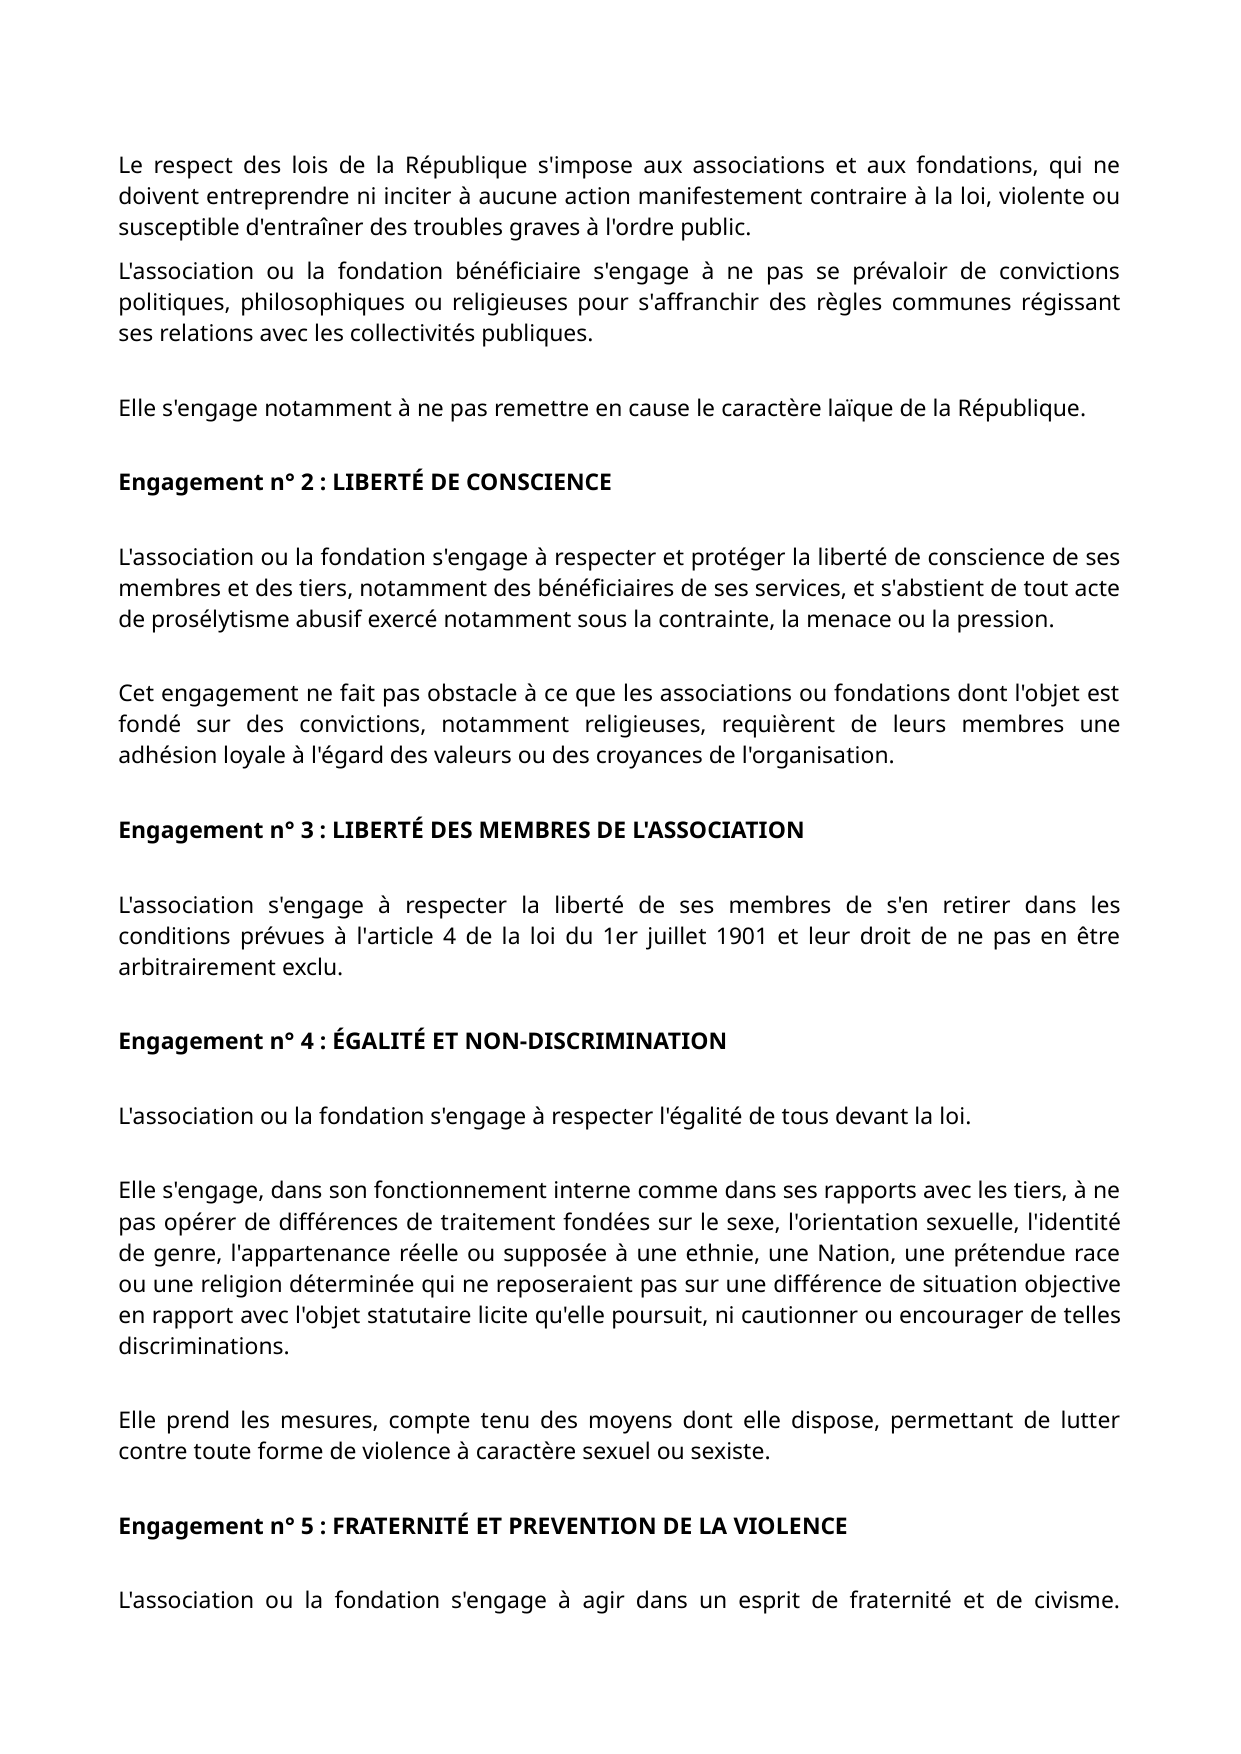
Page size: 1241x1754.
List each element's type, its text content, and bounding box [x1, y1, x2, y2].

text Engagement n° 3 : LIBERTÉ DES MEMBRES DE L'ASSOCIATION [118, 783, 1122, 845]
text Elle prend les mesures, compte tenu des moyens dont elle dispose, permettant de lutter contre toute forme de violence à caractère sexuel ou sexiste. [118, 1373, 1122, 1466]
text Elle s'engage notamment à ne pas remettre en cause le caractère laïque de la République. [118, 360, 1122, 422]
text Le respect des lois de la République s'impose aux associations et aux fondations, qui ne doivent entreprendre ni inciter à aucune action manifestement contraire à la loi, violente ou susceptible d'entraîner des troubles graves à l'ordre public. [118, 118, 1122, 242]
text Engagement n° 5 : FRATERNITÉ ET PREVENTION DE LA VIOLENCE [118, 1479, 1122, 1541]
text L'association s'engage à respecter la liberté de ses membres de s'en retirer dans les conditions prévues à l'article 4 de la loi du 1er juillet 1901 et leur droit de ne pas en être arbitrairement exclu. [118, 857, 1122, 982]
text Engagement n° 2 : LIBERTÉ DE CONSCIENCE [118, 435, 1122, 497]
text L'association ou la fondation s'engage à respecter et protéger la liberté de conscience de ses membres et des tiers, notamment des bénéficiaires de ses services, et s'abstient de tout acte de prosélytisme abusif exercé notamment sous la contrainte, la menace ou la pression. [118, 509, 1122, 634]
text Elle s'engage, dans son fonctionnement interne comme dans ses rapports avec les tiers, à ne pas opérer de différences de traitement fondées sur le sexe, l'orientation sexuelle, l'identité de genre, l'appartenance réelle ou supposée à une ethnie, une Nation, une prétendue race ou une religion déterminée qui ne reposeraient pas sur une différence de situation objective en rapport avec l'objet statutaire licite qu'elle poursuit, ni cautionner ou encourager de telles discriminations. [118, 1143, 1122, 1361]
text L'association ou la fondation bénéficiaire s'engage à ne pas se prévaloir de convictions politiques, philosophiques ou religieuses pour s'affranchir des règles communes régissant ses relations avec les collectivités publiques. [118, 255, 1122, 348]
text Engagement n° 4 : ÉGALITÉ ET NON-DISCRIMINATION [118, 994, 1122, 1056]
text Cet engagement ne fait pas obstacle à ce que les associations ou fondations dont l'objet est fondé sur des convictions, notamment religieuses, requièrent de leurs membres une adhésion loyale à l'égard des valeurs ou des croyances de l'organisation. [118, 646, 1122, 770]
text L'association ou la fondation s'engage à respecter l'égalité de tous devant la loi. [118, 1069, 1122, 1131]
text L'association ou la fondation s'engage à agir dans un esprit de fraternité et de civisme. [118, 1553, 1122, 1615]
